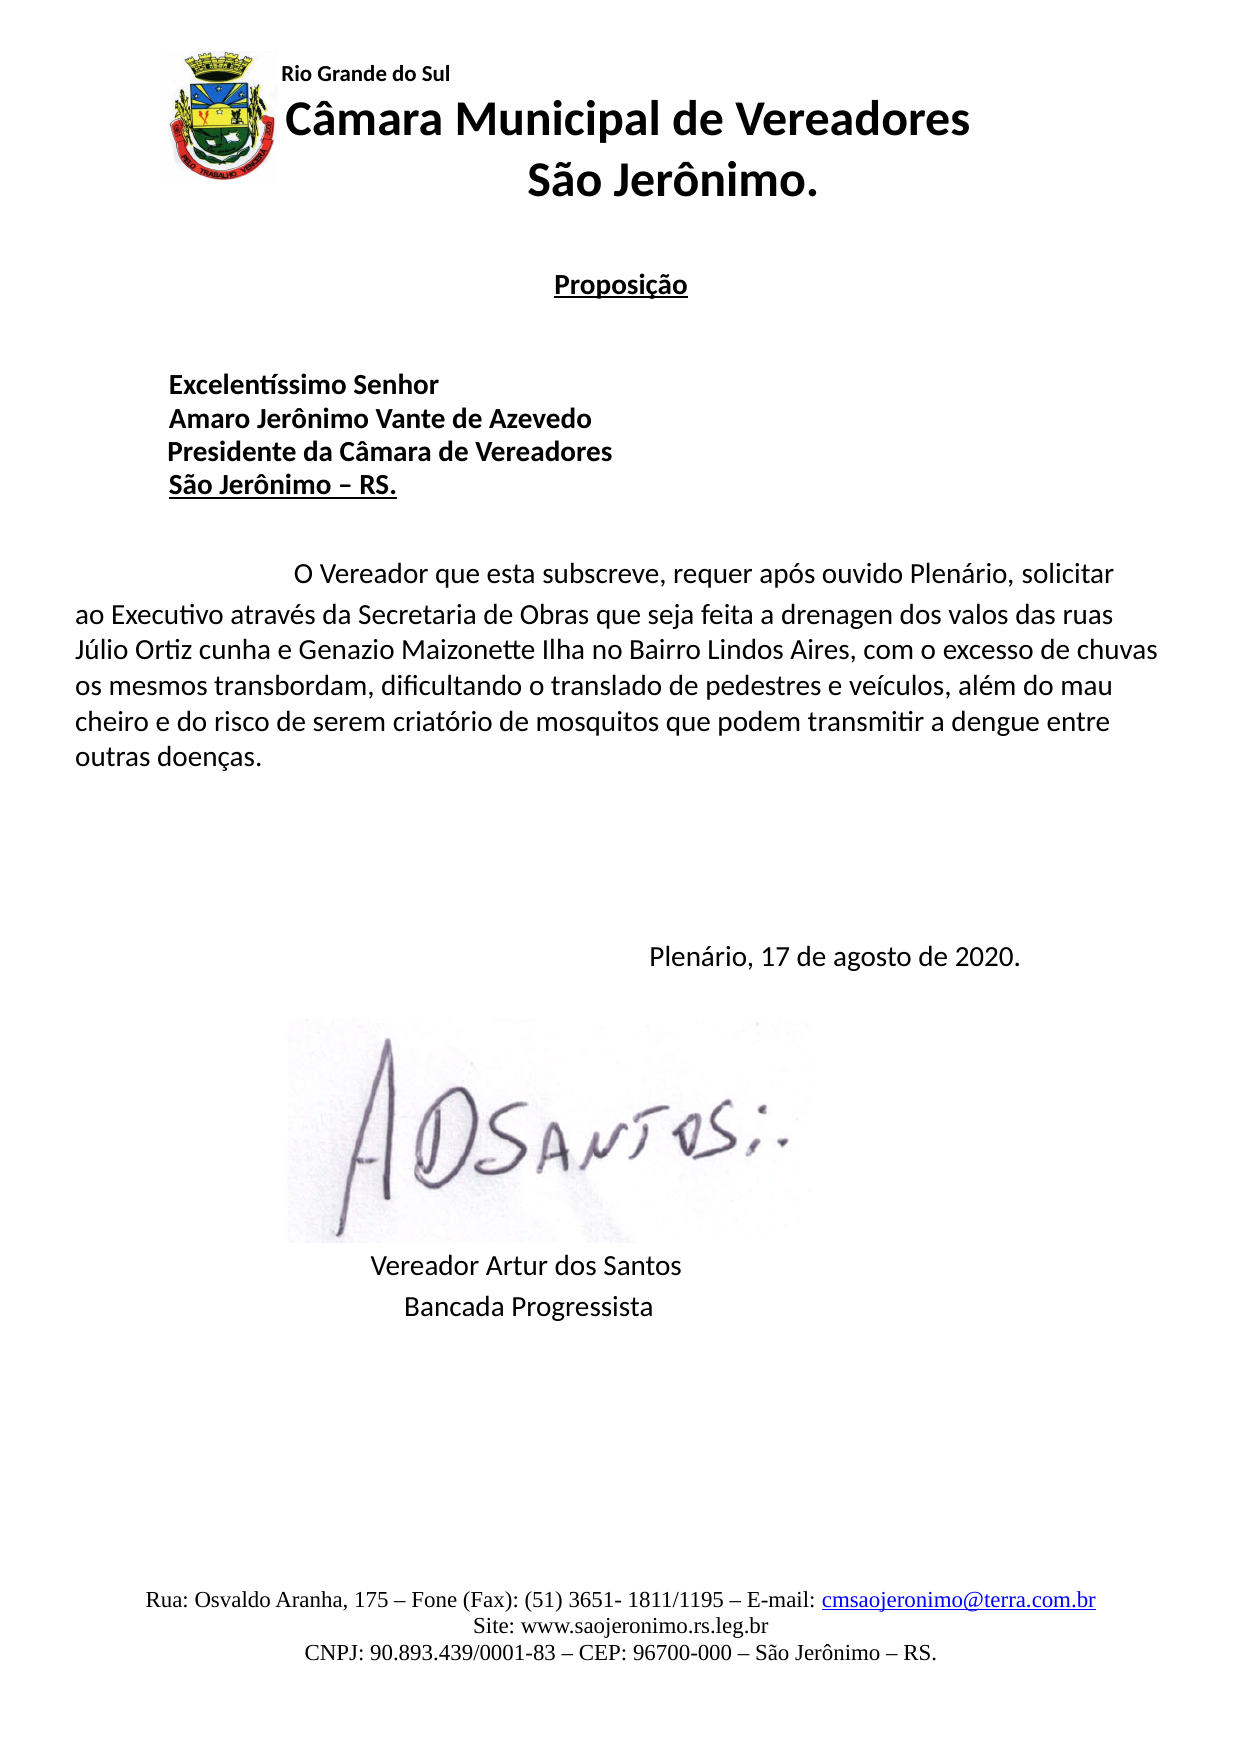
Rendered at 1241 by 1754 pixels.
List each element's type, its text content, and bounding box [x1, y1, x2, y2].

subtitle Proposição [75, 266, 1166, 301]
text Presidente da Câmara de Vereadores [75, 435, 1110, 468]
text O Vereador que esta subscreve, requer após ouvido Plenário, solicitar [178, 555, 1123, 591]
text Amaro Jerônimo Vante de Azevedo [169, 401, 1110, 435]
text ao Executivo através da Secretaria de Obras que seja feita a drenagen dos valos das ruas Júlio Ortiz cunha e Genazio Maizonette Ilha no Bairro Lindos Aires, com o excesso de chuvas os mesmos transbordam, dificultando o translado de pedestres e veículos, além do mau cheiro e do risco de serem criatório de mosquitos que podem transmitir a dengue entre outras doenças. [75, 596, 1166, 774]
text Excelentíssimo Senhor [169, 368, 1110, 401]
text Vereador Artur dos Santos [75, 1247, 1123, 1283]
text Plenário, 17 de agosto de 2020. [178, 938, 1123, 973]
text São Jerônimo – RS. [169, 468, 1110, 501]
text Bancada Progressista [75, 1288, 1166, 1324]
